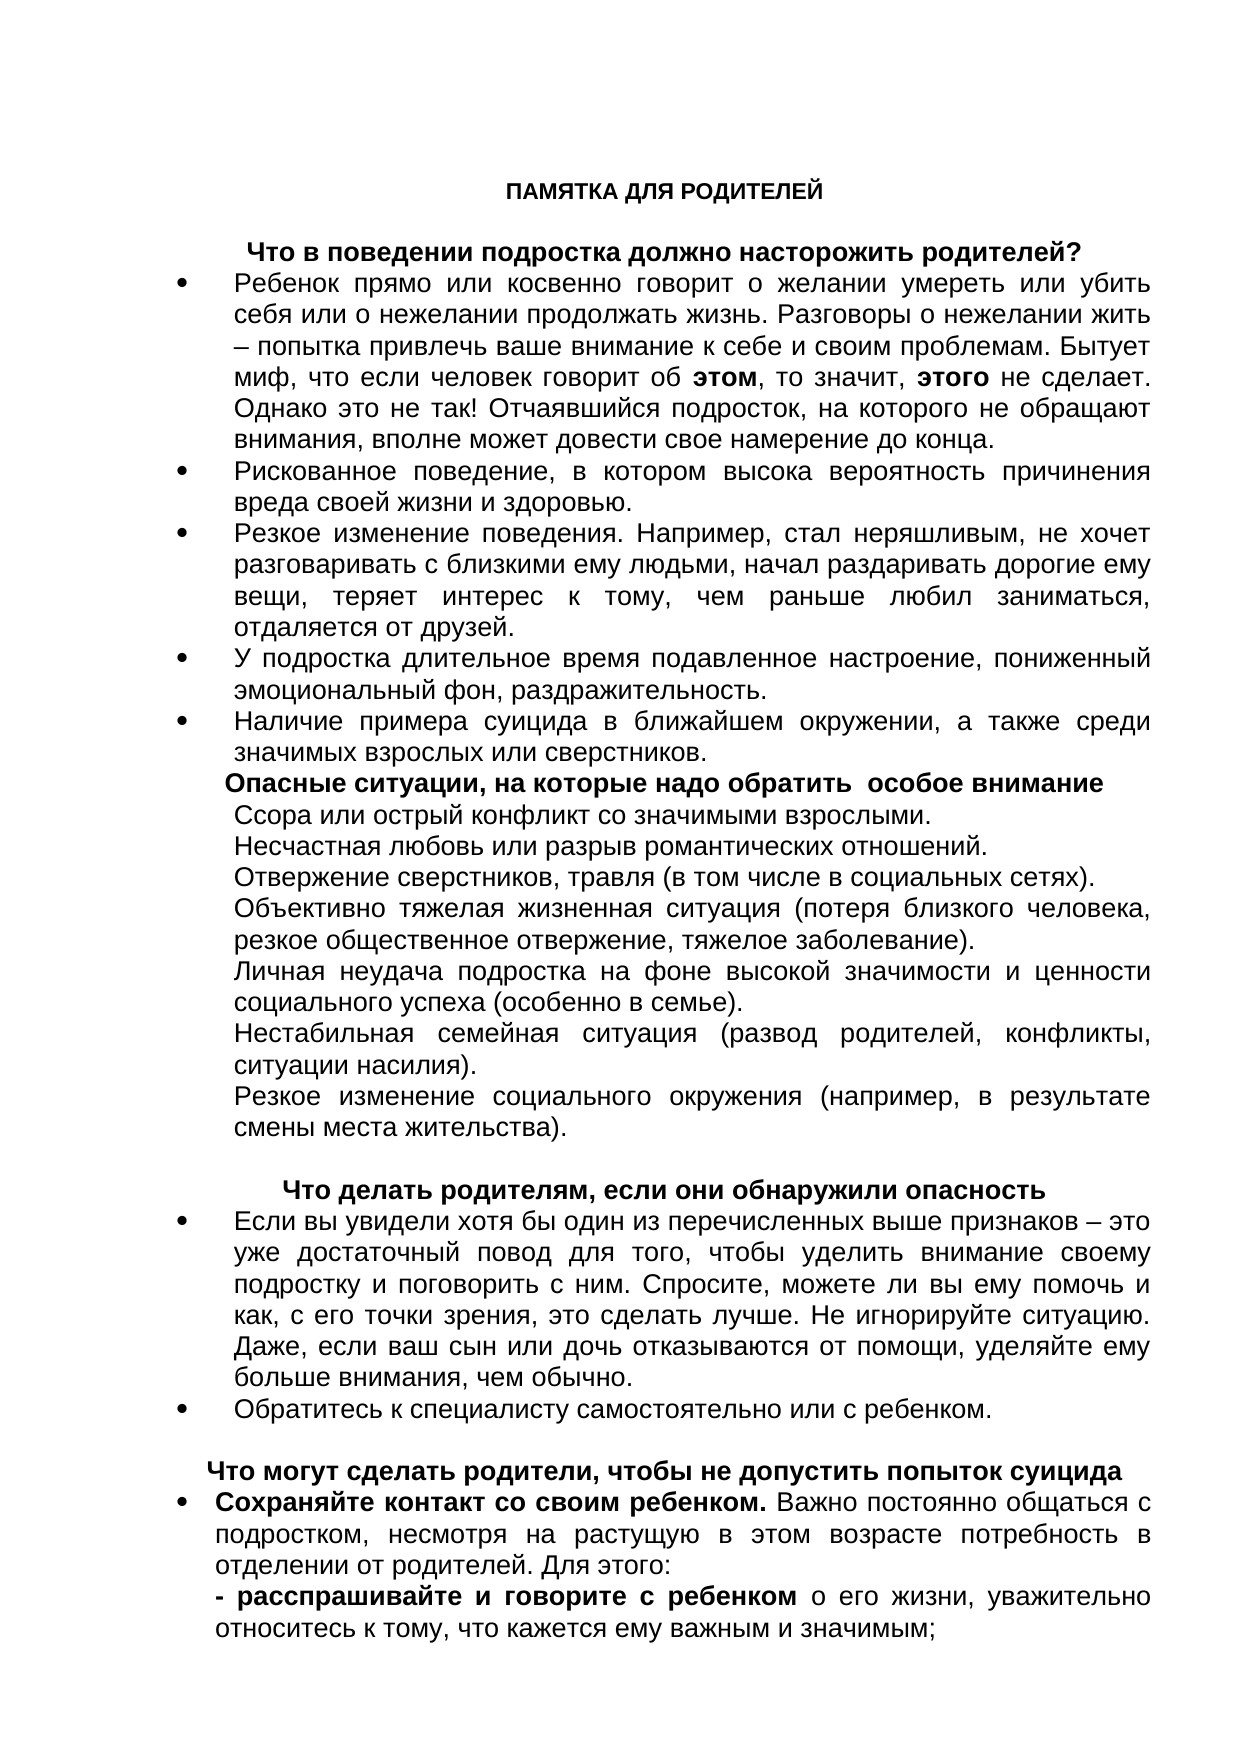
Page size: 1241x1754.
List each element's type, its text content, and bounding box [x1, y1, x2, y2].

list Наличие примера суицида в ближайшем окружении, а также среди значимых взрослых или сверстников. [177, 705, 1152, 767]
list Несчастная любовь или разрыв романтических отношений. [177, 830, 1152, 861]
list Личная неудача подростка на фоне высокой значимости и ценности социального успеха (особенно в семье). [177, 955, 1152, 1017]
list Рискованное поведение, в котором высока вероятность причинения вреда своей жизни и здоровью. [177, 454, 1152, 517]
list Ссора или острый конфликт со значимыми взрослыми. [177, 799, 1152, 830]
list Резкое изменение поведения. Например, стал неряшливым, не хочет разговаривать с близкими ему людьми, начал раздаривать дорогие ему вещи, теряет интерес к тому, чем раньше любил заниматься, отдаляется от друзей. [177, 517, 1152, 642]
list Если вы увидели хотя бы один из перечисленных выше признаков – это уже достаточный повод для того, чтобы уделить внимание своему подростку и поговорить с ним. Спросите, можете ли вы ему помочь и как, с его точки зрения, это сделать лучше. Не игнорируйте ситуацию. Даже, если ваш сын или дочь отказываются от помощи, уделяйте ему больше внимания, чем обычно. [177, 1205, 1152, 1393]
list Объективно тяжелая жизненная ситуация (потеря близкого человека, резкое общественное отвержение, тяжелое заболевание). [177, 892, 1152, 955]
text - расспрашивайте и говорите с ребенком о его жизни, уважительно относитесь к тому, что кажется ему важным и значимым; [177, 1580, 1152, 1643]
list Обратитесь к специалисту самостоятельно или с ребенком. [177, 1393, 1152, 1424]
list Отвержение сверстников, травля (в том числе в социальных сетях). [177, 861, 1152, 892]
text Что делать родителям, если они обнаружили опасность [177, 1174, 1152, 1205]
list Резкое изменение социального окружения (например, в результате смены места жительства). [177, 1080, 1152, 1142]
text ПАМЯТКА ДЛЯ РОДИТЕЛЕЙ [177, 178, 1152, 204]
list Ребенок прямо или косвенно говорит о желании умереть или убить себя или о нежелании продолжать жизнь. Разговоры о нежелании жить – попытка привлечь ваше внимание к себе и своим проблемам. Бытует миф, что если человек говорит об этом, то значит, этого не сделает. Однако это не так! Отчаявшийся подросток, на которого не обращают внимания, вполне может довести свое намерение до конца. [177, 267, 1152, 454]
list Нестабильная семейная ситуация (развод родителей, конфликты, ситуации насилия). [177, 1017, 1152, 1080]
text Опасные ситуации, на которые надо обратить особое внимание [177, 767, 1152, 799]
list Сохраняйте контакт со своим ребенком. Важно постоянно общаться с подростком, несмотря на растущую в этом возрасте потребность в отделении от родителей. Для этого: [177, 1486, 1152, 1580]
list У подростка длительное время подавленное настроение, пониженный эмоциональный фон, раздражительность. [177, 642, 1152, 705]
text Что могут сделать родители, чтобы не допустить попыток суицида [177, 1455, 1152, 1486]
text Что в поведении подростка должно насторожить родителей? [177, 236, 1152, 267]
